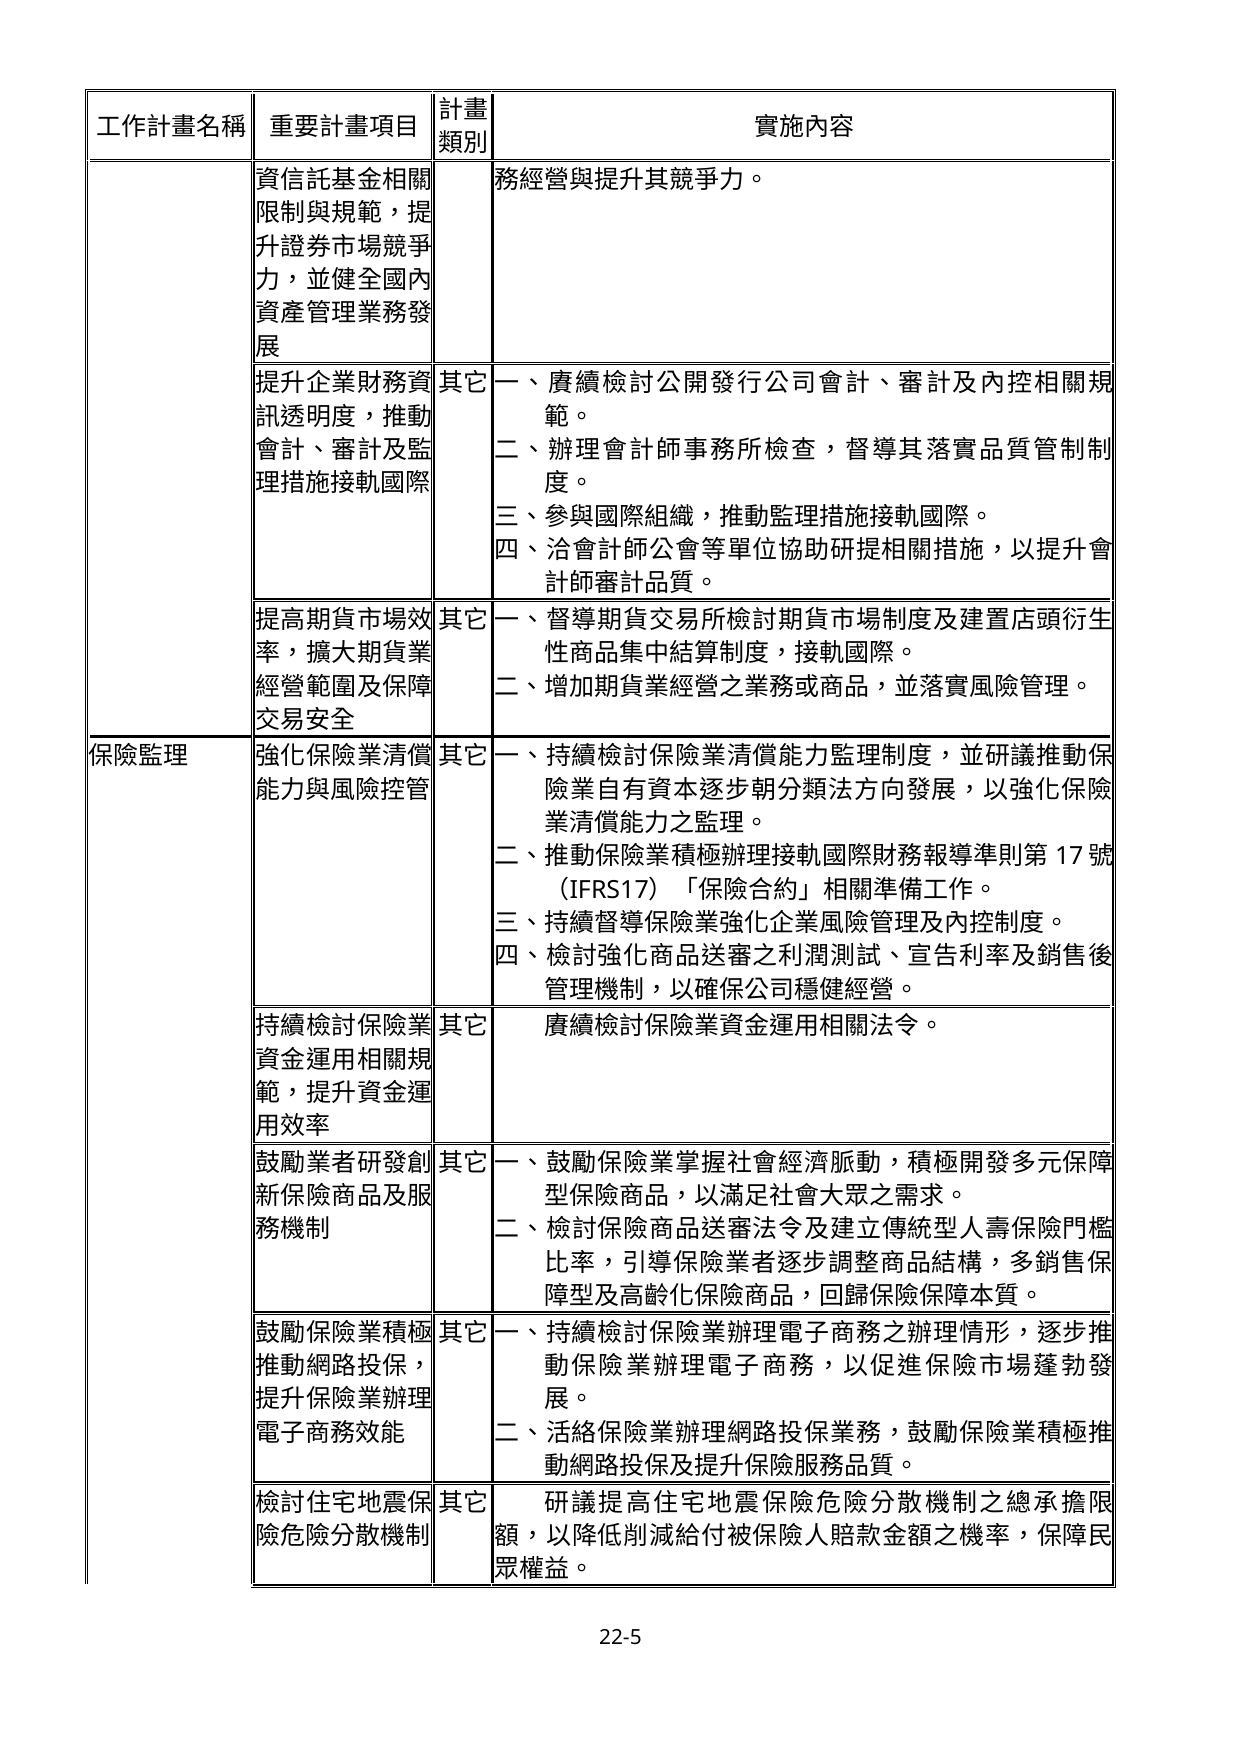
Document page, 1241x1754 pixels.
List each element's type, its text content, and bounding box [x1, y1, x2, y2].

table_header 重要計畫項目 [253, 90, 433, 158]
table_cell 賡續檢討保險業資金運用相關法令。 [492, 1005, 1114, 1141]
table_cell 鼓勵保險業積極推動網路投保，提升保險業辦理電子商務效能 [255, 1315, 431, 1481]
table_header 實施內容 [492, 92, 1112, 158]
table_cell 一、督導期貨交易所檢討期貨市場制度及建置店頭衍生性商品集中結算制度，接軌國際。 二、增加期貨業經營之業務或商品，並落實風險管理。 [494, 598, 1113, 735]
table_cell 強化保險業清償能力與風險控管 [255, 738, 431, 1005]
table_cell 持續檢討保險業資金運用相關規範，提升資金運用效率 [255, 1008, 431, 1141]
table_cell [435, 162, 491, 362]
table_cell 其它 [435, 738, 491, 1005]
table_cell 鼓勵業者研發創新保險商品及服務機制 [255, 1145, 431, 1311]
table_cell 提升企業財務資訊透明度，推動會計、審計及監理措施接軌國際 [255, 365, 431, 598]
table_cell 提高期貨市場效率，擴大期貨業經營範圍及保障交易安全 [255, 602, 431, 735]
table_cell [88, 159, 251, 735]
table_cell 一、持續檢討保險業辦理電子商務之辦理情形，逐步推動保險業辦理電子商務，以促進保險市場蓬勃發展。 二、活絡保險業辦理網路投保業務，鼓勵保險業積極推動網路投保及提升保險服務品質。 [494, 1311, 1113, 1481]
table_cell 其它 [435, 1145, 491, 1311]
table_cell 其它 [435, 365, 491, 598]
table_cell 其它 [433, 1485, 492, 1584]
table_cell 其它 [435, 1315, 491, 1481]
table_cell 務經營與提升其競爭力。 [494, 159, 1113, 362]
table_cell 檢討住宅地震保險危險分散機制 [253, 1481, 433, 1584]
table_cell 其它 [435, 1008, 491, 1141]
table_cell 保險監理 [88, 735, 251, 1584]
table_header 工作計畫名稱 [86, 90, 253, 158]
table_cell 一、賡續檢討公開發行公司會計、審計及內控相關規範。 二、辦理會計師事務所檢查，督導其落實品質管制制度。 三、參與國際組織，推動監理措施接軌國際。 四、洽會計師公會等單位協助研提相關措施，以提升會計師審計品質。 [492, 362, 1114, 598]
table_cell 研議提高住宅地震保險危險分散機制之總承擔限額，以降低削減給付被保險人賠款金額之機率，保障民眾權益。 [492, 1481, 1113, 1584]
table_header 計畫類別 [433, 90, 492, 158]
table_cell 其它 [435, 602, 491, 735]
table_cell 一、持續檢討保險業清償能力監理制度，並研議推動保險業自有資本逐步朝分類法方向發展，以強化保險業清償能力之監理。 二、推動保險業積極辦理接軌國際財務報導準則第17號（IFRS17）「保險合約」相關準備工作。 三、持續督導保險業強化企業風險管理及內控制度。 四、檢討強化商品送審之利潤測試、宣告利率及銷售後管理機制，以確保公司穩健經營。 [494, 735, 1112, 1005]
table_cell 一、鼓勵保險業掌握社會經濟脈動，積極開發多元保障型保險商品，以滿足社會大眾之需求。 二、檢討保險商品送審法令及建立傳統型人壽保險門檻比率，引導保險業者逐步調整商品結構，多銷售保障型及高齡化保險商品，回歸保險保障本質。 [494, 1141, 1113, 1311]
table_cell 資信託基金相關限制與規範，提升證券市場競爭力，並健全國內資產管理業務發展 [255, 162, 431, 362]
